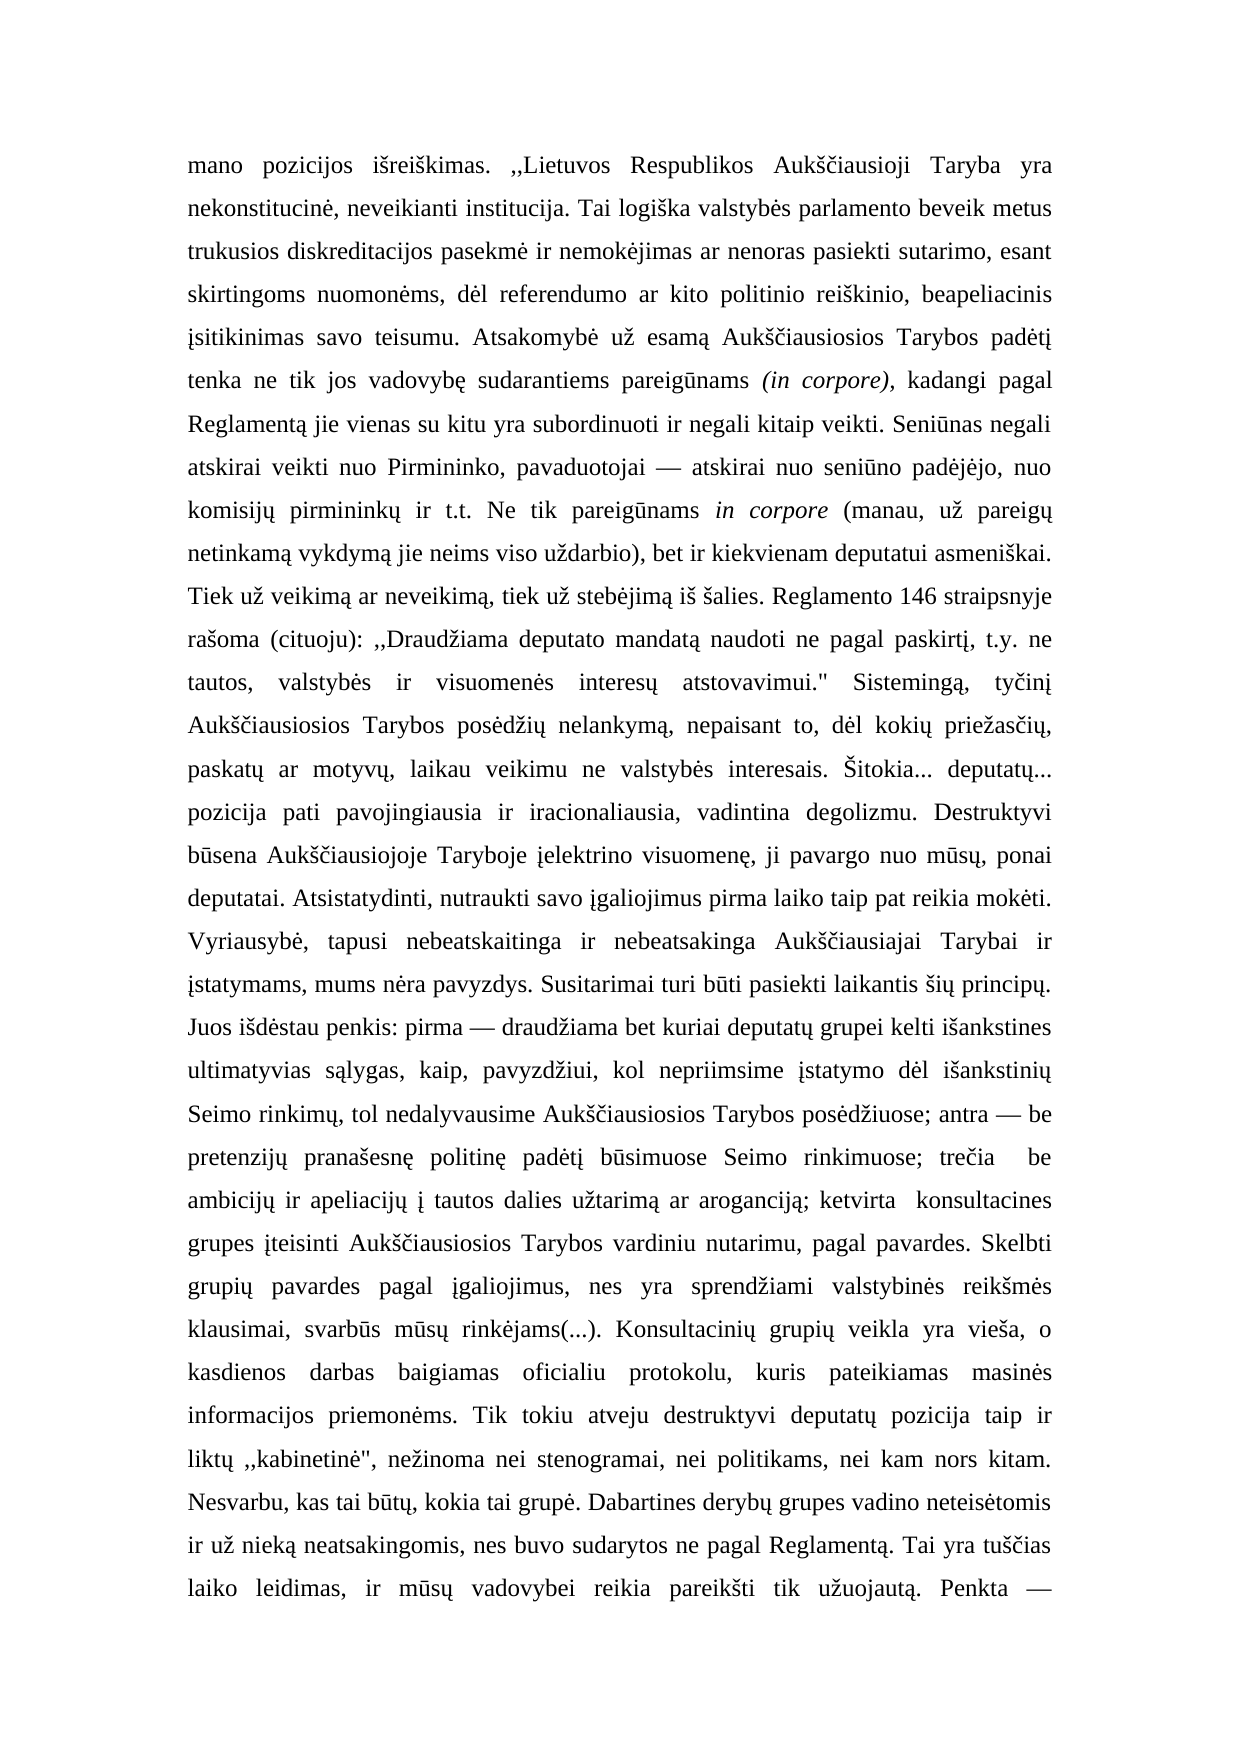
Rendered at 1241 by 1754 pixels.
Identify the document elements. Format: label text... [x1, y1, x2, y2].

text mano pozicijos išreiškimas. ,,Lietuvos Respublikos Aukščiausioji Taryba yra nekonstitucinė, neveikianti institucija. Tai logiška valstybės parlamento beveik metus trukusios diskreditacijos pasekmė ir nemokėjimas ar nenoras pasiekti sutarimo, esant skirtingoms nuomonėms, dėl referendumo ar kito politinio reiškinio, beapeliacinis įsitikinimas savo teisumu. Atsakomybė už esamą Aukščiausiosios Tarybos padėtį tenka ne tik jos vadovybę sudarantiems pareigūnams (in corpore), kadangi pagal Reglamentą jie vienas su kitu yra subordinuoti ir negali kitaip veikti. Seniūnas negali atskirai veikti nuo Pirmininko, pavaduotojai — atskirai nuo seniūno padėjėjo, nuo komisijų pirmininkų ir t.t. Ne tik pareigūnams in corpore (manau, už pareigų netinkamą vykdymą jie neims viso uždarbio), bet ir kiekvienam deputatui asmeniškai. Tiek už veikimą ar neveikimą, tiek už stebėjimą iš šalies. Reglamento 146 straipsnyje rašoma (cituoju): ,,Draudžiama deputato mandatą naudoti ne pagal paskirtį, t.y. ne tautos, valstybės ir visuomenės interesų atstovavimui." Sistemingą, tyčinį Aukščiausiosios Tarybos posėdžių nelankymą, nepaisant to, dėl kokių priežasčių, paskatų ar motyvų, laikau veikimu ne valstybės interesais. Šitokia... deputatų... pozicija pati pavojingiausia ir iracionaliausia, vadintina degolizmu. Destruktyvi būsena Aukščiausiojoje Taryboje įelektrino visuomenę, ji pavargo nuo mūsų, ponai deputatai. Atsistatydinti, nutraukti savo įgaliojimus pirma laiko taip pat reikia mokėti. Vyriausybė, tapusi nebeatskaitinga ir nebeatsakinga Aukščiausiajai Tarybai ir įstatymams, mums nėra pavyzdys. Susitarimai turi būti pasiekti laikantis šių principų. Juos išdėstau penkis: pirma — draudžiama bet kuriai deputatų grupei kelti išankstines ultimatyvias sąlygas, kaip, pavyzdžiui, kol nepriimsime įstatymo dėl išankstinių Seimo rinkimų, tol nedalyvausime Aukščiausiosios Tarybos posėdžiuose; antra — be pretenzijų pranašesnę politinę padėtį būsimuose Seimo rinkimuose; trečia be ambicijų ir apeliacijų į tautos dalies užtarimą ar aroganciją; ketvirta konsultacines grupes įteisinti Aukščiausiosios Tarybos vardiniu nutarimu, pagal pavardes. Skelbti grupių pavardes pagal įgaliojimus, nes yra sprendžiami valstybinės reikšmės klausimai, svarbūs mūsų rinkėjams(...). Konsultacinių grupių veikla yra vieša, o kasdienos darbas baigiamas oficialiu protokolu, kuris pateikiamas masinės informacijos priemonėms. Tik tokiu atveju destruktyvi deputatų pozicija taip ir liktų ,,kabinetinė", nežinoma nei stenogramai, nei politikams, nei kam nors kitam. Nesvarbu, kas tai būtų, kokia tai grupė. Dabartines derybų grupes vadino neteisėtomis ir už nieką neatsakingomis, nes buvo sudarytos ne pagal Reglamentą. Tai yra tuščias laiko leidimas, ir mūsų vadovybei reikia pareikšti tik užuojautą. Penkta — [187, 150, 1053, 1602]
